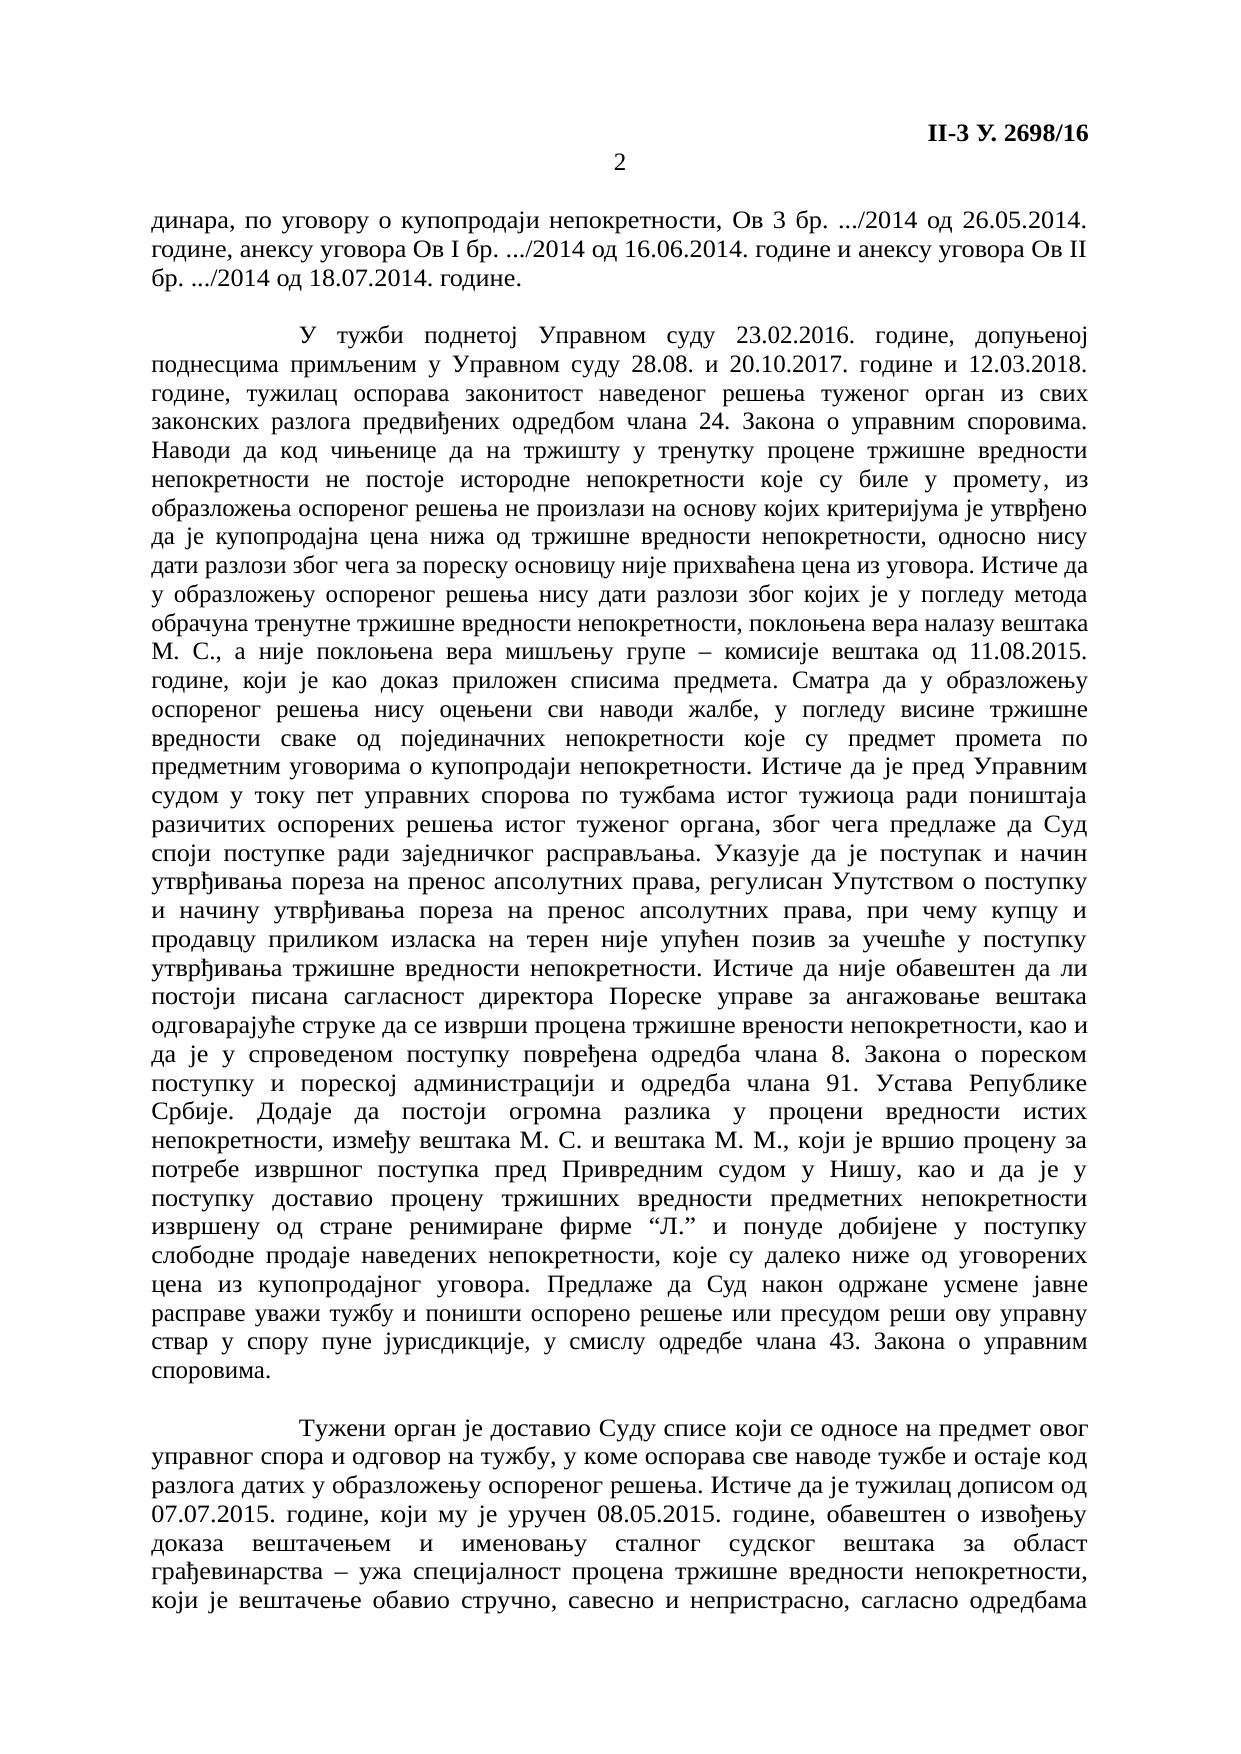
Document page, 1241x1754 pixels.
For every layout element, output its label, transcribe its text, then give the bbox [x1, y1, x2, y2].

text У тужби поднетој Управном суду 23.02.2016. године, допуњеној поднесцима примљеним у Управном суду 28.08. и 20.10.2017. године и 12.03.2018. године, тужилац оспорава законитост наведеног решења туженог орган из свих законских разлога предвиђених одредбом члана 24. Закона о управним споровима. Наводи да код чињенице да на тржишту у тренутку процене тржишне вредности непокретности не постоје истородне непокретности које су биле у промету, из образложења оспореног решења не произлази на основу којих критеријума је утврђено да је купопродајна цена нижа од тржишне вредности непокретности, односно нису дати разлози због чега за пореску основицу није прихваћена цена из уговора. Истиче да у образложењу оспореног решења нису дати разлози због којих је у погледу метода обрачуна тренутне тржишне вредности непокретности, поклоњена вера налазу вештака М. С., а није поклоњена вера мишљењу групе – комисије вештака од 11.08.2015. године, који је као доказ приложен списима предмета. Сматра да у образложењу оспореног решења нису оцењени сви наводи жалбе, у погледу висине тржишне вредности сваке од појединачних непокретности које су предмет промета по предметним уговорима о купопродаји непокретности. Истиче да је пред Управним судом у току пет управних спорова по тужбама истог тужиоца ради поништаја разичитих оспорених решења истог туженог органа, због чега предлаже да Суд споји поступке ради заједничког расправљања. Указује да је поступак и начин утврђивања пореза на пренос апсолутних права, регулисан Упутством о поступку и начину утврђивања пореза на пренос апсолутних права, при чему купцу и продавцу приликом изласка на терен није упућен позив за учешће у поступку утврђивања тржишне вредности непокретности. Истиче да није обавештен да ли постоји писана сагласност директора Пореске управе за ангажовање вештака одговарајуће струке да се изврши процена тржишне врености непокретности, као и да је у спроведеном поступку повређена одредба члана 8. Закона о пореском поступку и пореској администрацији и одредба члана 91. Устава Републике Србије. Додаје да постоји огромна разлика у процени вредности истих непокретности, између вештака М. С. и вештака М. М., који је вршио процену за потребе извршног поступка пред Привредним судом у Нишу, као и да је у поступку доставио процену тржишних вредности предметних непокретности извршену од стране ренимиране фирме “Л.” и понуде добијене у поступку слободне продаје наведених непокретности, које су далеко ниже од уговорених цена из купопродајног уговора. Предлаже да Суд након одржане усмене јавне расправе уважи тужбу и поништи оспорено решење или пресудом реши ову управну ствар у спору пуне јурисдикције, у смислу одредбе члана 43. Закона о управним споровима. [151, 320, 1088, 1384]
text динара, по уговору о купопродаји непокретности, Ов 3 бр. .../2014 од 26.05.2014. године, анексу уговора Ов I бр. .../2014 од 16.06.2014. године и анексу уговора Ов II бр. .../2014 од 18.07.2014. године. [151, 205, 1088, 291]
text Тужени орган је доставио Суду списе који се односе на предмет овог управног спора и одговор на тужбу, у коме оспорава све наводе тужбе и остаје код разлога датих у образложењу оспореног решења. Истиче да је тужилац дописом од 07.07.2015. године, који му је уручен 08.05.2015. године, обавештен о извођењу доказа вештачењем и именовању сталног судског вештака за област грађевинарства – ужа специјалност процена тржишне вредности непокретности, који је вештачење обавио стручно, савесно и непристрасно, сагласно одредбама [151, 1413, 1088, 1614]
